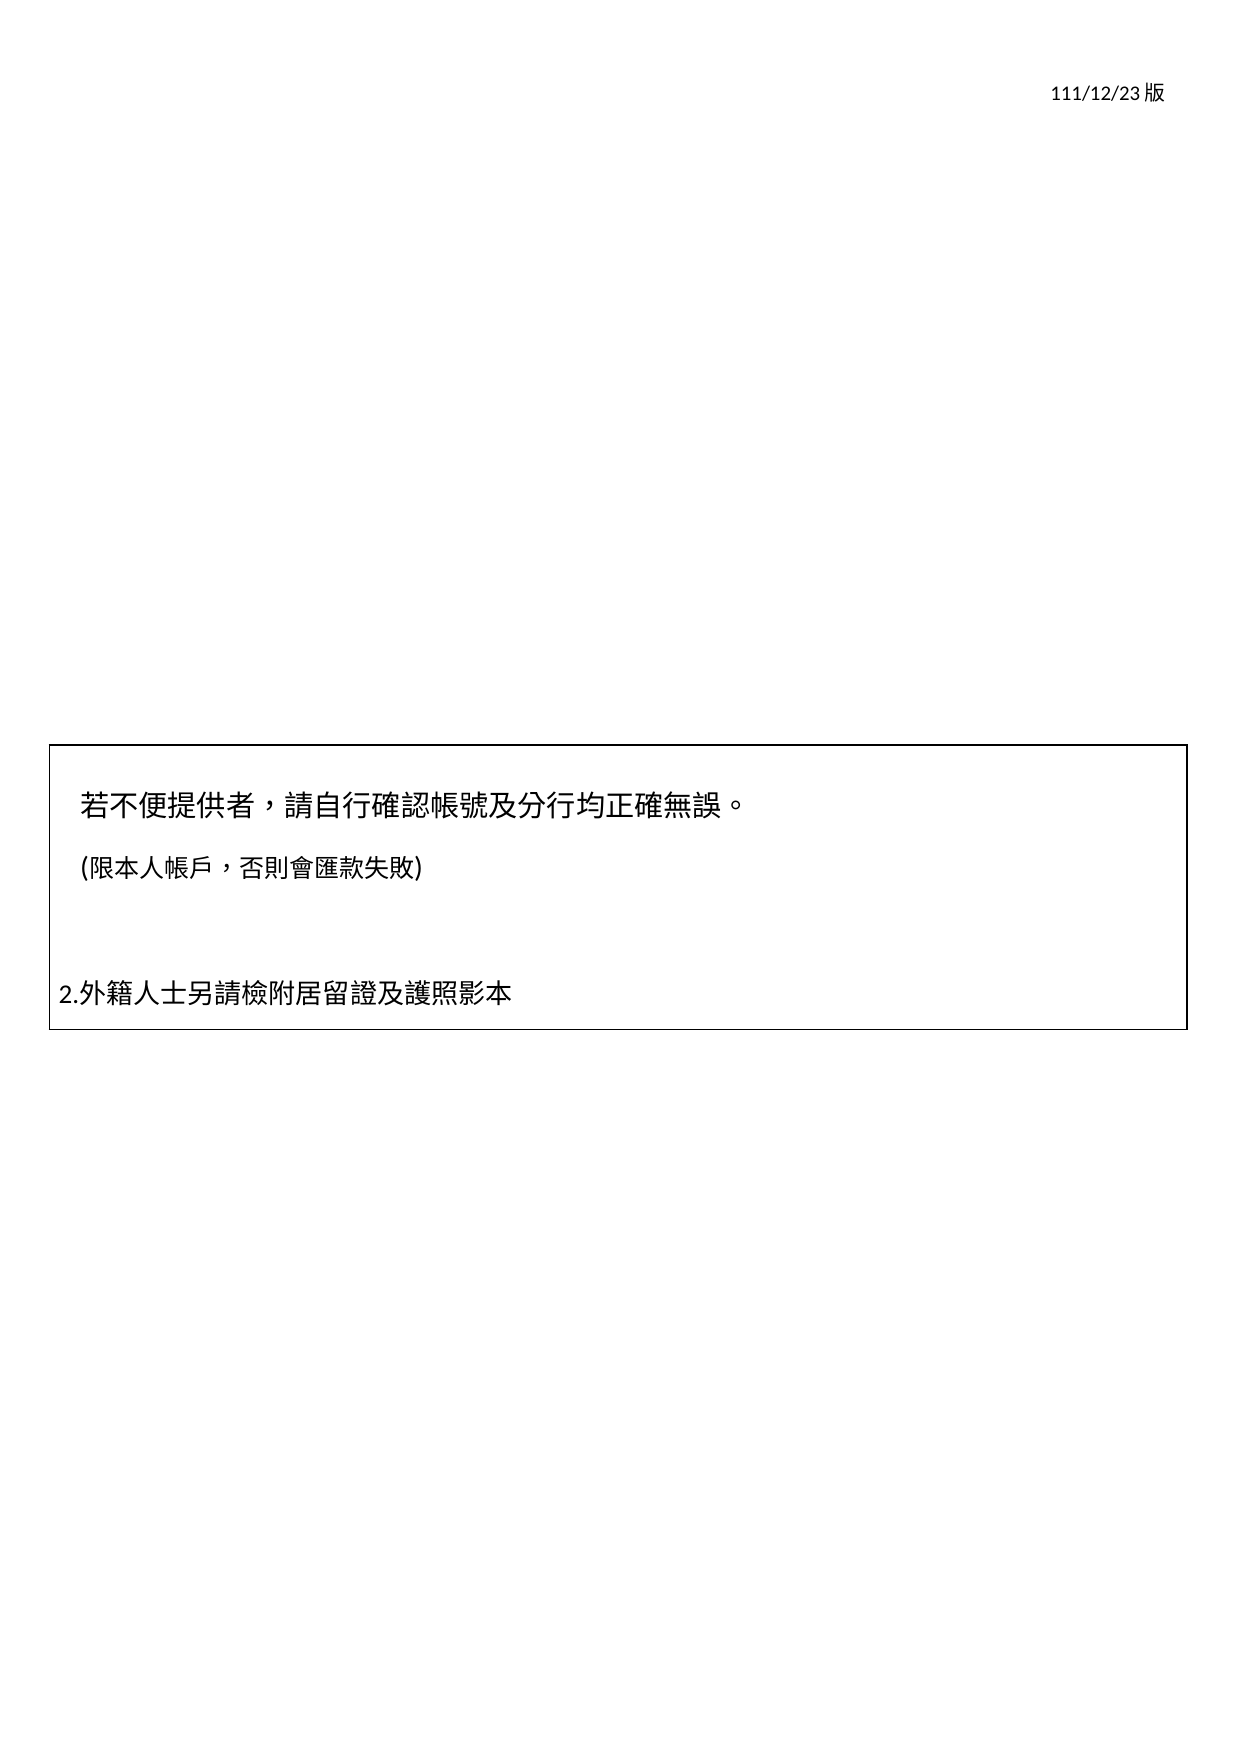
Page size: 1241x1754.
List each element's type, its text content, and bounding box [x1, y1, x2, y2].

table_cell 若不便提供者，請自行確認帳號及分行均正確無誤。 (限本人帳戶，否則會匯款失敗) 2.外籍人士另請檢附居留證及護照影本 [50, 746, 1186, 1029]
